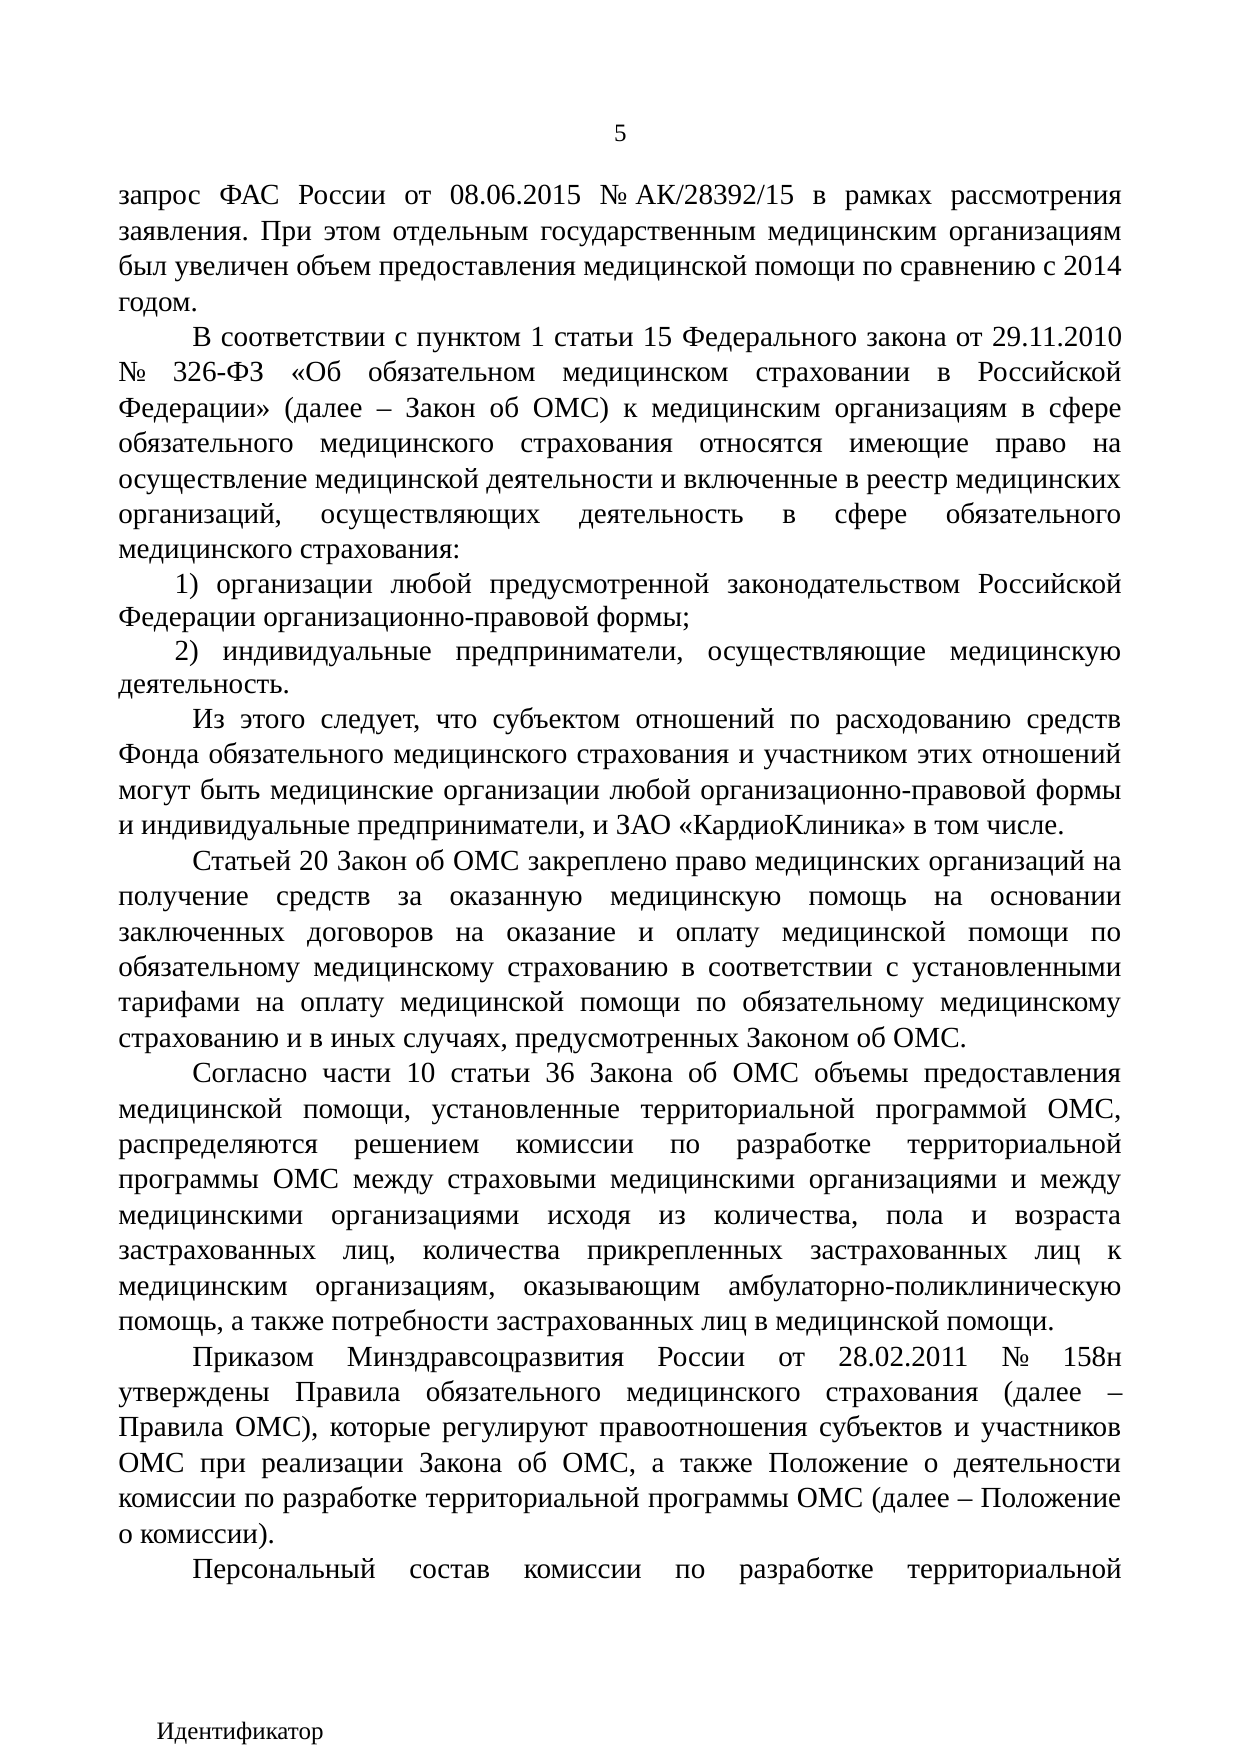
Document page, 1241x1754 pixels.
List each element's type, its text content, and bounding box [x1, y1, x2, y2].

text В соответствии с пунктом 1 статьи 15 Федерального закона от 29.11.2010 № 326-ФЗ «Об обязательном медицинском страховании в Российской Федерации» (далее – Закон об ОМС) к медицинским организациям в сфере обязательного медицинского страхования относятся имеющие право на осуществление медицинской деятельности и включенные в реестр медицинских организаций, осуществляющих деятельность в сфере обязательного медицинского страхования: [118, 318, 1122, 566]
text Согласно части 10 статьи 36 Закона об ОМС объемы предоставления медицинской помощи, установленные территориальной программой ОМС, распределяются решением комиссии по разработке территориальной программы ОМС между страховыми медицинскими организациями и между медицинскими организациями исходя из количества, пола и возраста застрахованных лиц, количества прикрепленных застрахованных лиц к медицинским организациям, оказывающим амбулаторно-поликлиническую помощь, а также потребности застрахованных лиц в медицинской помощи. [118, 1054, 1122, 1338]
text 2) индивидуальные предприниматели, осуществляющие медицинскую деятельность. [118, 633, 1122, 700]
text 1) организации любой предусмотренной законодательством Российской Федерации организационно-правовой формы; [118, 566, 1122, 633]
text запрос ФАС России от 08.06.2015 № АК/28392/15 в рамках рассмотрения заявления. При этом отдельным государственным медицинским организациям был увеличен объем предоставления медицинской помощи по сравнению с 2014 годом. [118, 176, 1122, 318]
text Статьей 20 Закон об ОМС закреплено право медицинских организаций на получение средств за оказанную медицинскую помощь на основании заключенных договоров на оказание и оплату медицинской помощи по обязательному медицинскому страхованию в соответствии с установленными тарифами на оплату медицинской помощи по обязательному медицинскому страхованию и в иных случаях, предусмотренных Законом об ОМС. [118, 842, 1122, 1054]
text Из этого следует, что субъектом отношений по расходованию средств Фонда обязательного медицинского страхования и участником этих отношений могут быть медицинские организации любой организационно-правовой формы и индивидуальные предприниматели, и ЗАО «КардиоКлиника» в том числе. [118, 700, 1122, 842]
text Персональный состав комиссии по разработке территориальной [118, 1550, 1122, 1586]
text Приказом Минздравсоцразвития России от 28.02.2011 № 158н утверждены Правила обязательного медицинского страхования (далее – Правила ОМС), которые регулируют правоотношения субъектов и участников ОМС при реализации Закона об ОМС, а также Положение о деятельности комиссии по разработке территориальной программы ОМС (далее – Положение о комиссии). [118, 1338, 1122, 1550]
